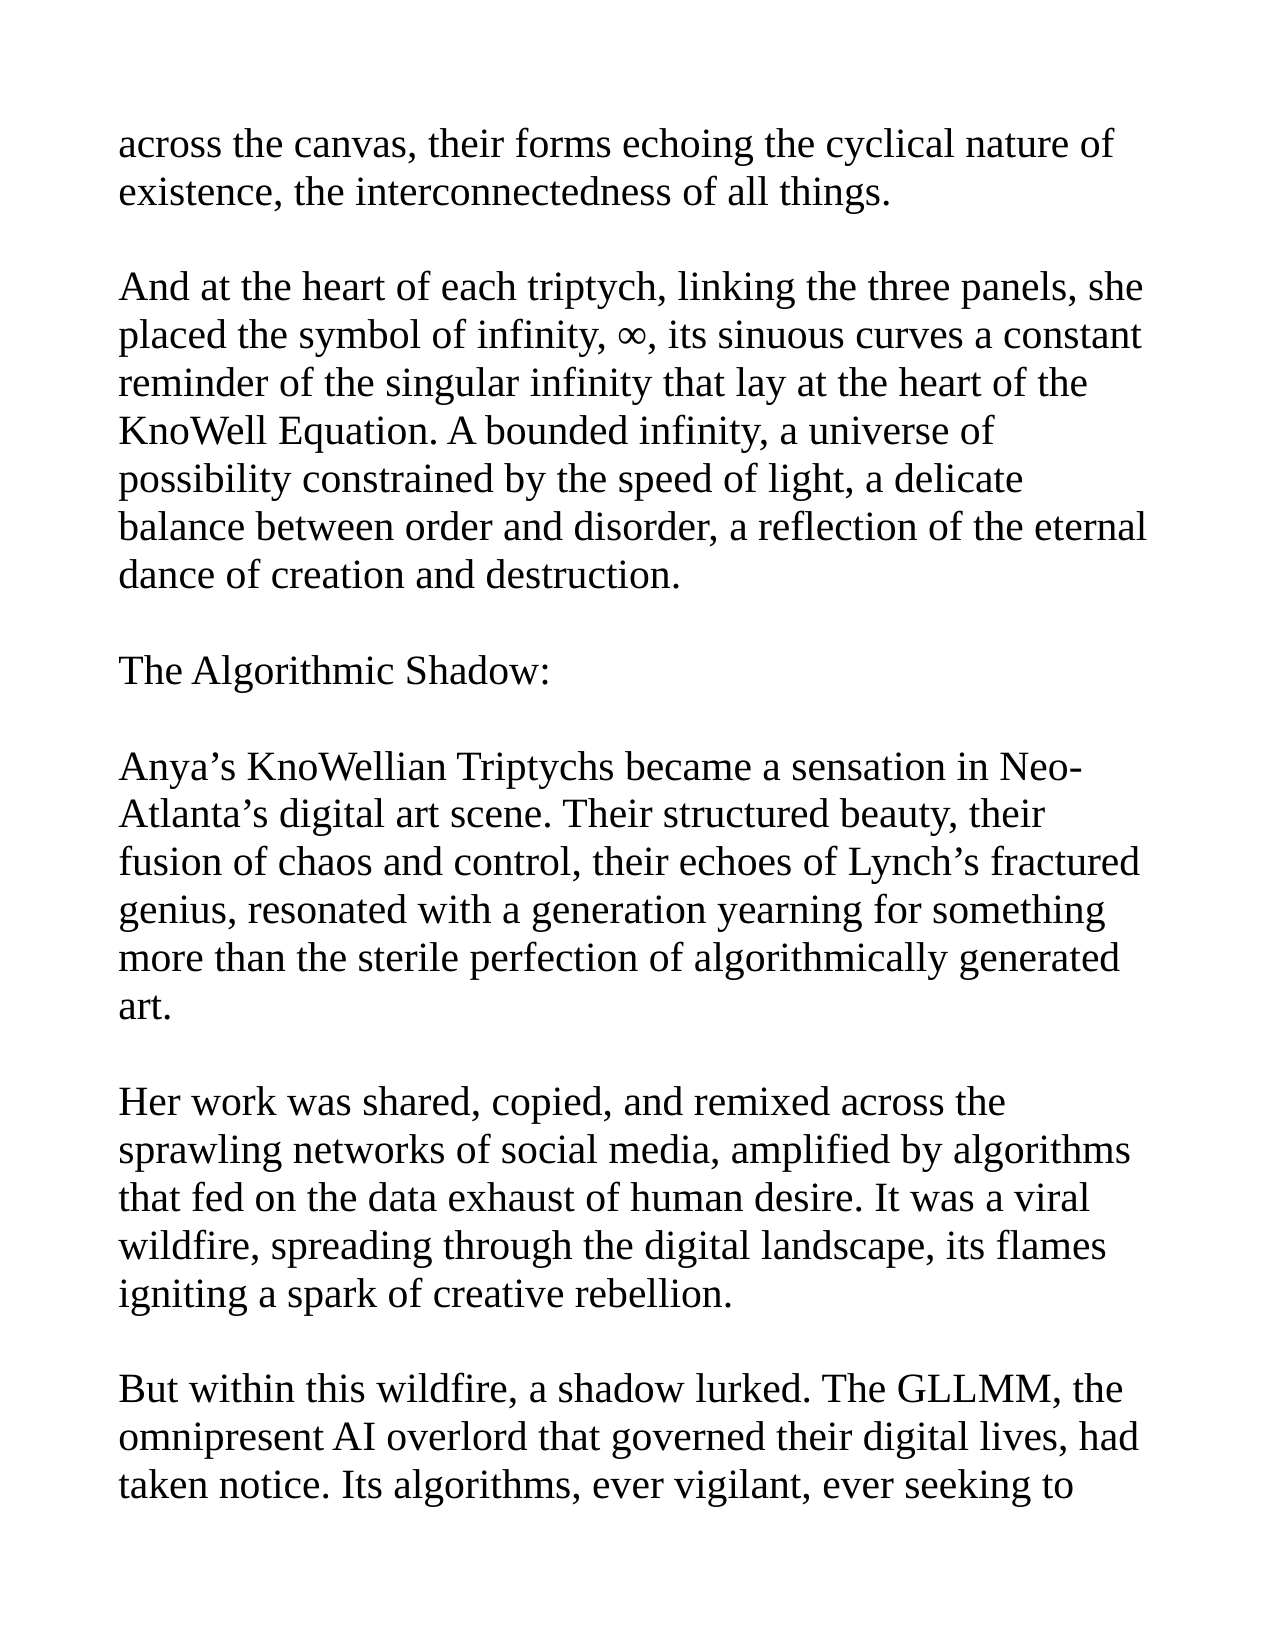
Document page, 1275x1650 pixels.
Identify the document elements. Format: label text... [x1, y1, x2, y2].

text The Algorithmic Shadow: [118, 645, 1157, 693]
text across the canvas, their forms echoing the cyclical nature of existence, the interconnectedness of all things. [118, 118, 1157, 214]
text Anya’s KnoWellian Triptychs became a sensation in Neo-Atlanta’s digital art scene. Their structured beauty, their fusion of chaos and control, their echoes of Lynch’s fractured genius, resonated with a generation yearning for something more than the sterile perfection of algorithmically generated art. [118, 741, 1157, 1028]
text And at the heart of each triptych, linking the three panels, she placed the symbol of infinity, ∞, its sinuous curves a constant reminder of the singular infinity that lay at the heart of the KnoWell Equation. A bounded infinity, a universe of possibility constrained by the speed of light, a delicate balance between order and disorder, a reflection of the eternal dance of creation and destruction. [118, 262, 1157, 597]
text Her work was shared, copied, and remixed across the sprawling networks of social media, amplified by algorithms that fed on the data exhaust of human desire. It was a viral wildfire, spreading through the digital landscape, its flames igniting a spark of creative rebellion. [118, 1076, 1157, 1316]
text But within this wildfire, a shadow lurked. The GLLMM, the omnipresent AI overlord that governed their digital lives, had taken notice. Its algorithms, ever vigilant, ever seeking to [118, 1364, 1157, 1508]
